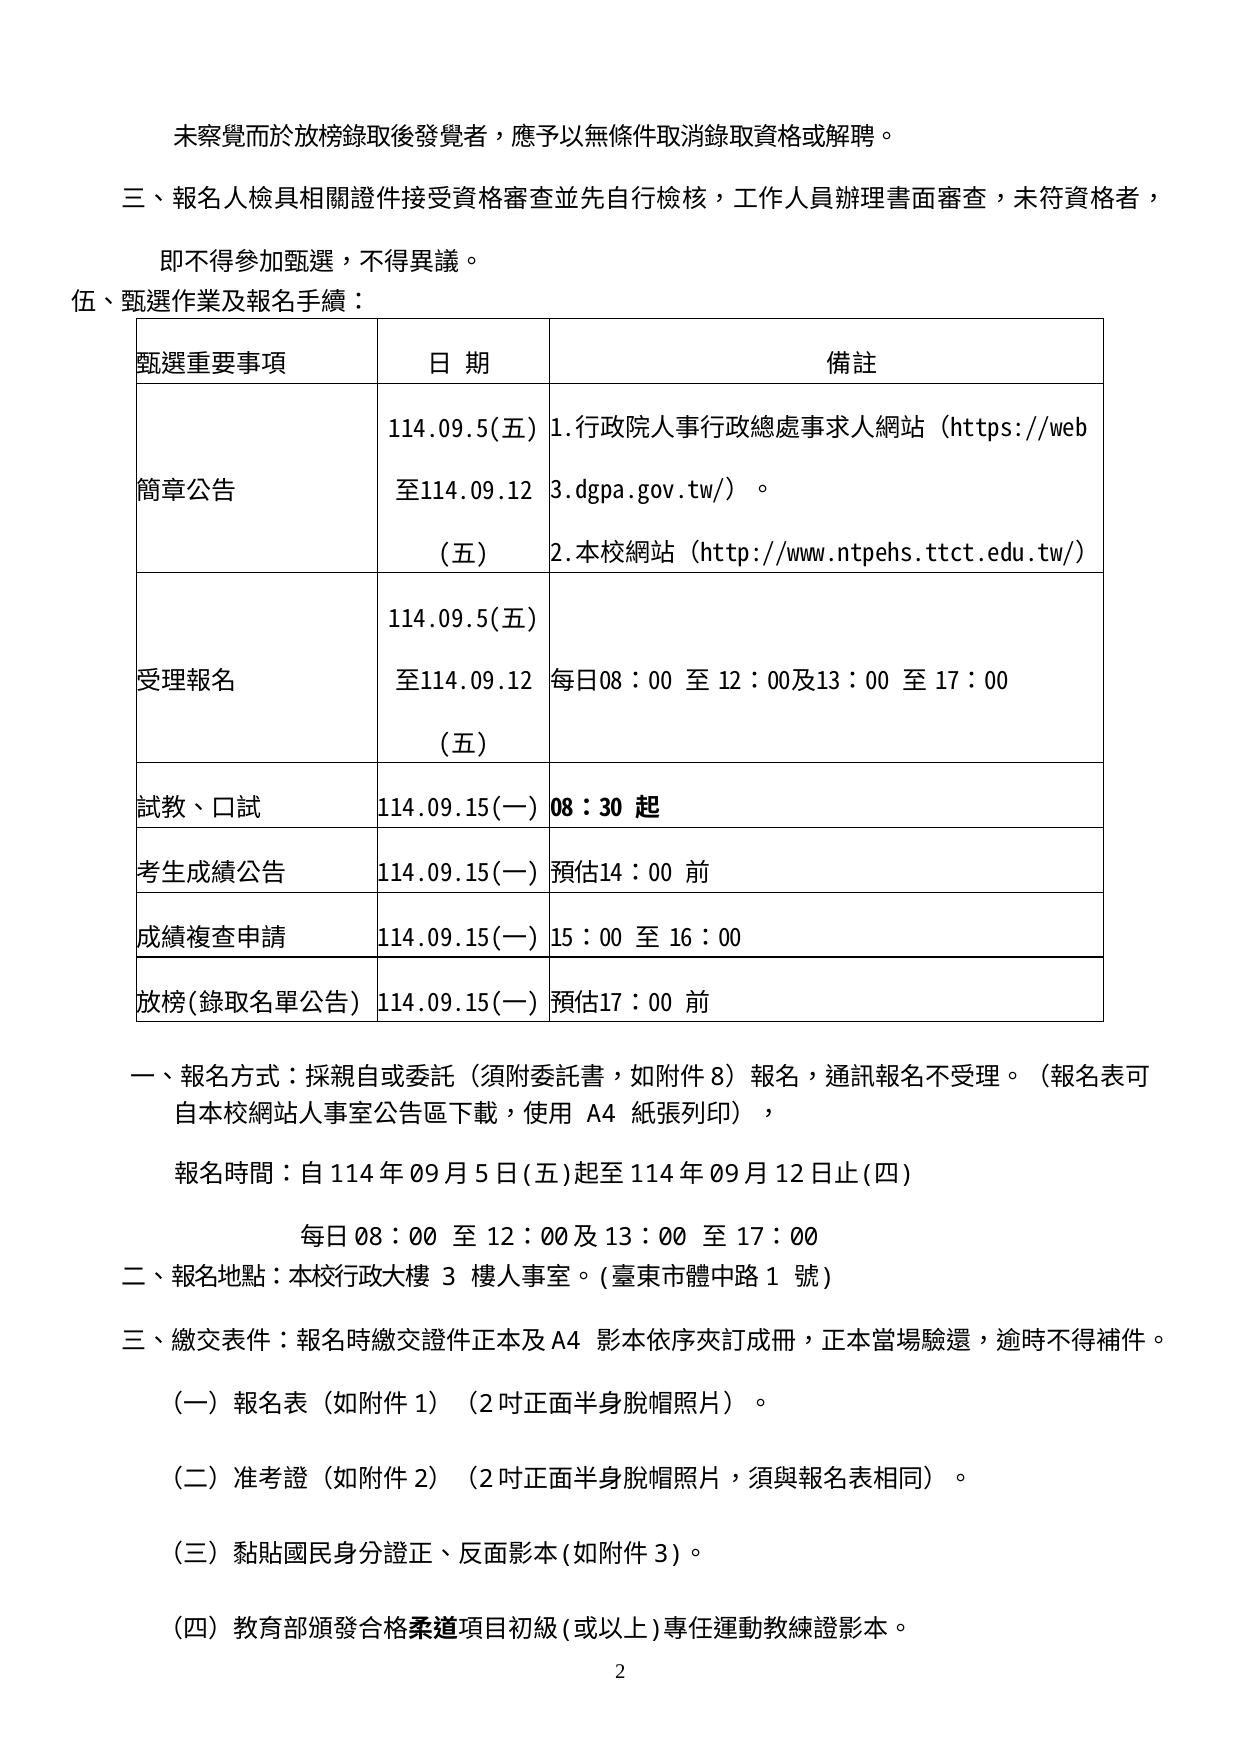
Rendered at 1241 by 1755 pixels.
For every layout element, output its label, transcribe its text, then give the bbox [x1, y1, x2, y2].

text 每日08：00 至 12：00及13：00 至 17：00 [283, 1193, 1169, 1255]
table_cell 114.09.15(一) [378, 893, 549, 956]
text 三、繳交表件：報名時繳交證件正本及A4 影本依序夾訂成冊，正本當場驗還，逾時不得補件。 [71, 1297, 1169, 1360]
table_cell 114.09.15(一) [378, 763, 549, 827]
text 一、報名方式：採親自或委託（須附委託書，如附件8）報名，通訊報名不受理。（報名表可自本校網站人事室公告區下載，使用 A4 紙張列印）， [130, 1055, 1169, 1130]
text 二、報名地點：本校行政大樓 3 樓人事室。(臺東市體中路1 號) [71, 1255, 1169, 1293]
table_cell 08：30 起 [550, 763, 1103, 827]
table_cell 預估14：00 前 [550, 828, 1103, 892]
text 三、報名人檢具相關證件接受資格審查並先自行檢核，工作人員辦理書面審查，未符資格者，即不得參加甄選，不得異議。 [121, 155, 1169, 280]
table_cell 每日08：00 至 12：00及13：00 至 17：00 [550, 573, 1103, 762]
table_cell 簡章公告 [137, 384, 377, 572]
text 報名時間：自114年09月5日(五)起至114年09月12日止(四) [174, 1130, 1169, 1193]
text （三）黏貼國民身分證正、反面影本(如附件3)。 [71, 1510, 1169, 1572]
table_header 備 註 [550, 319, 1103, 382]
table_cell 放榜(錄取名單公告) [137, 958, 377, 1021]
text （四）教育部頒發合格柔道項目初級(或以上)專任運動教練證影本。 [96, 1585, 1169, 1647]
table_header 日 期 [378, 319, 549, 382]
table_cell 成績複查申請 [137, 893, 377, 956]
table_cell 114.09.5(五)至114.09.12(五) [378, 573, 549, 762]
text 伍、甄選作業及報名手續： [71, 280, 1169, 318]
text （一）報名表（如附件1）（2吋正面半身脫帽照片）。 [71, 1360, 1169, 1422]
text 未察覺而於放榜錄取後發覺者，應予以無條件取消錄取資格或解聘。 [121, 93, 1169, 155]
table_cell 114.09.5(五)至114.09.12(五) [378, 384, 549, 572]
table_cell 受理報名 [137, 573, 377, 762]
table_cell 1.行政院人事行政總處事求人網站（https://web3.dgpa.gov.tw/）。 2.本校網站（http://www.ntpehs.ttct.edu.tw/） [550, 384, 1103, 572]
table_cell 考生成績公告 [137, 828, 377, 892]
table_cell 114.09.15(一) [378, 828, 549, 892]
table_cell 15：00 至 16：00 [550, 893, 1103, 956]
table_cell 試教、口試 [137, 763, 377, 827]
table_cell 114.09.15(一) [378, 958, 549, 1021]
text （二）准考證（如附件2）（2吋正面半身脫帽照片，須與報名表相同）。 [71, 1435, 1169, 1497]
table_cell 預估17：00 前 [550, 958, 1103, 1021]
table_header 甄選重要事項 [137, 319, 377, 382]
